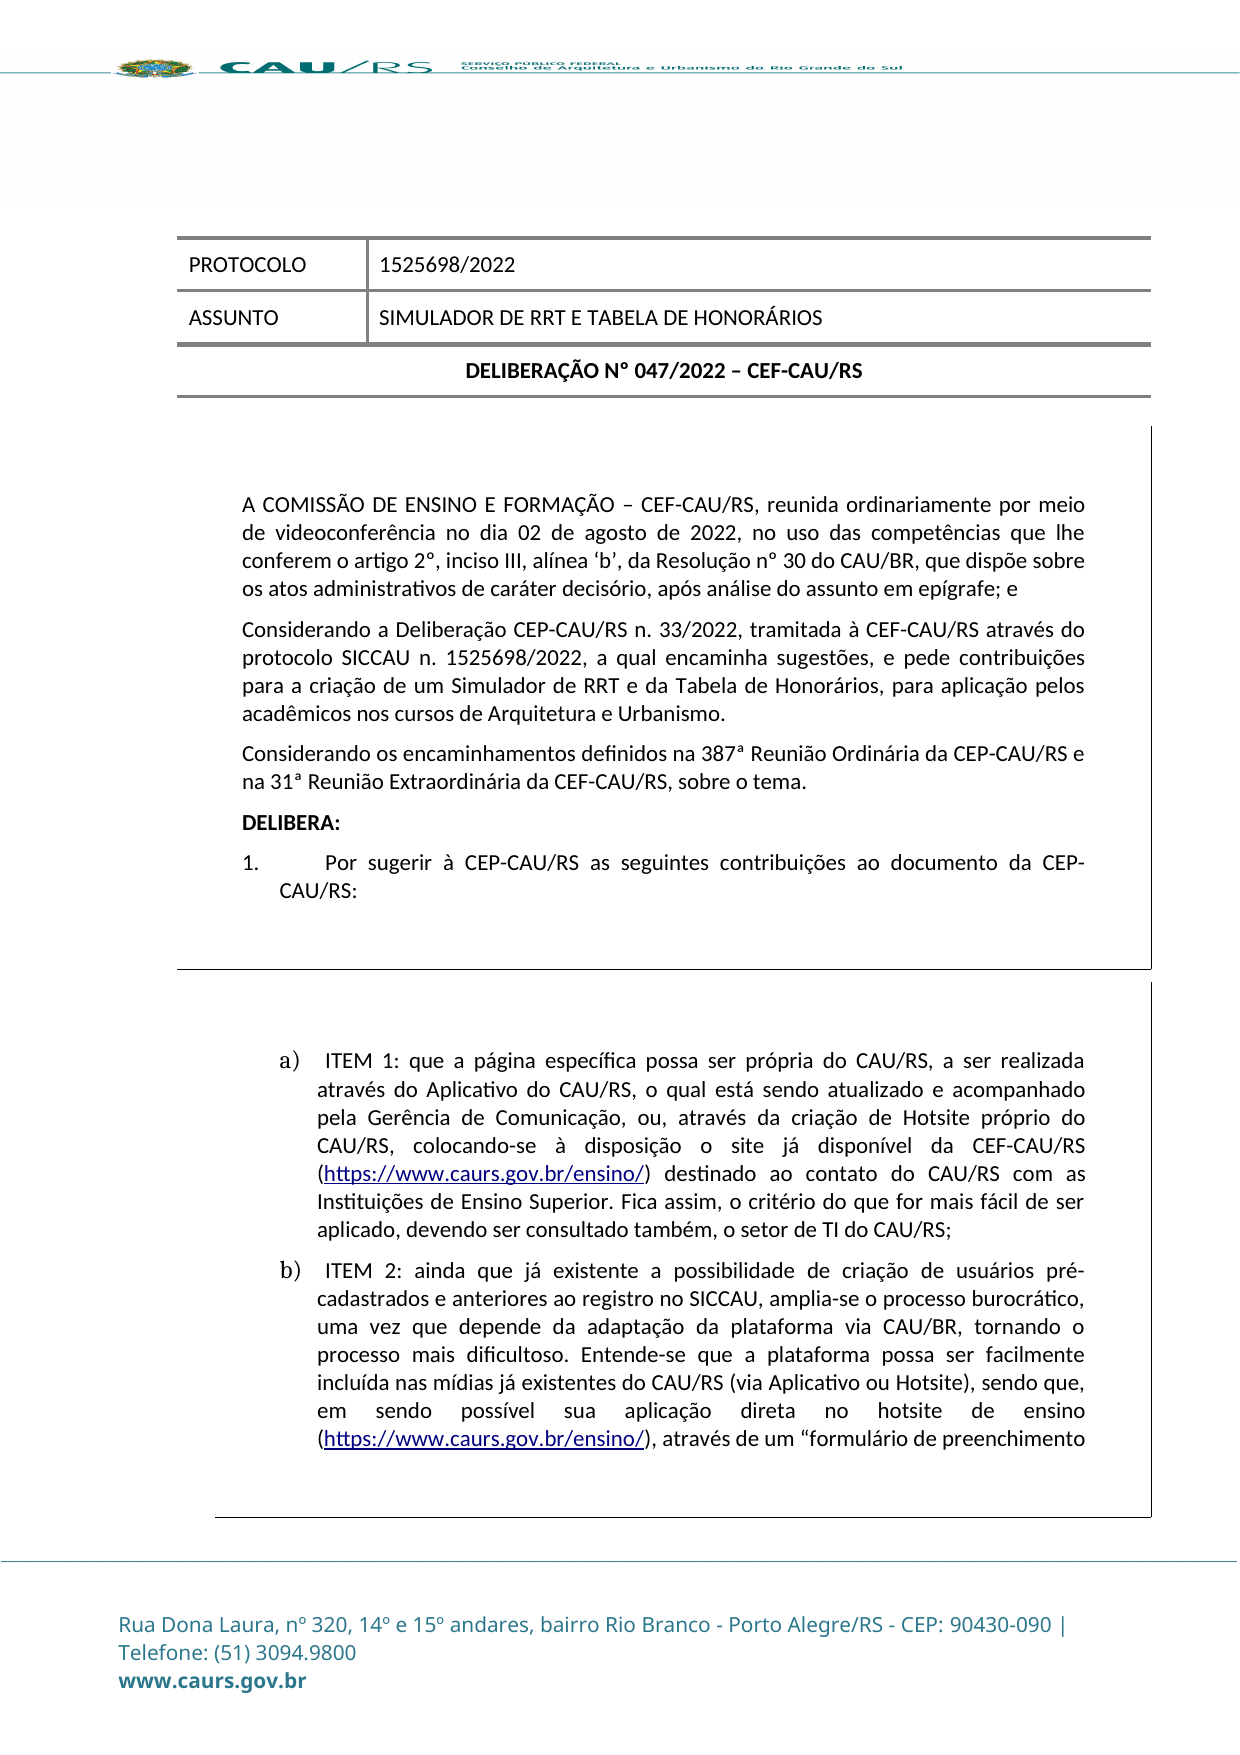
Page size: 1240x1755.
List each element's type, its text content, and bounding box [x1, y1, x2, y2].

list A COMISSÃO DE ENSINO E FORMAÇÃO – CEF-CAU/RS, reunida ordinariamente por meio de videoconferência no dia 02 de agosto de 2022, no uso das competências que lhe conferem o artigo 2º, inciso III, alínea ‘b’, da Resolução nº 30 do CAU/BR, que dispõe sobre os atos administrativos de caráter decisório, após análise do assunto em epígrafe; e [177, 426, 1151, 550]
list ITEM 2: ainda que já existente a possibilidade de criação de usuários pré-cadastrados e anteriores ao registro no SICCAU, amplia-se o processo burocrático, uma vez que depende da adaptação da plataforma via CAU/BR, tornando o processo mais dificultoso. Entende-se que a plataforma possa ser facilmente incluída nas mídias já existentes do CAU/RS (via Aplicativo ou Hotsite), sendo que, em sendo possível sua aplicação direta no hotsite de ensino (https://www.caurs.gov.br/ensino/), através de um “formulário de preenchimento de RRT”, talvez não seja necessária a criação de usuários e senha, facilitando assim, a engenharia de criação do ambiente de acesso; [215, 1191, 1151, 1517]
list Considerando os encaminhamentos definidos na 387ª Reunião Ordinária da CEP-CAU/RS e na 31ª Reunião Extraordinária da CEF-CAU/RS, sobre o tema. [177, 675, 1151, 743]
table_cell SIMULADOR DE RRT E TABELA DE HONORÁRIOS [369, 292, 1151, 342]
table_cell DELIBERAÇÃO Nº 047/2022 – CEF-CAU/RS [177, 347, 1151, 394]
list Por sugerir à CEP-CAU/RS as seguintes contribuições ao documento da CEP-CAU/RS: [177, 784, 1151, 969]
list ITEM 1: que a página específica possa ser própria do CAU/RS, a ser realizada através do Aplicativo do CAU/RS, o qual está sendo atualizado e acompanhado pela Gerência de Comunicação, ou, através da criação de Hotsite próprio do CAU/RS, colocando-se à disposição o site já disponível da CEF-CAU/RS (https://www.caurs.gov.br/ensino/) destinado ao contato do CAU/RS com as Instituições de Ensino Superior. Fica assim, o critério do que for mais fácil de ser aplicado, devendo ser consultado também, o setor de TI do CAU/RS; [215, 982, 1151, 1191]
list Considerando a Deliberação CEP-CAU/RS n. 33/2022, tramitada à CEF-CAU/RS através do protocolo SICCAU n. 1525698/2022, a qual encaminha sugestões, e pede contribuições para a criação de um Simulador de RRT e da Tabela de Honorários, para aplicação pelos acadêmicos nos cursos de Arquitetura e Urbanismo. [177, 550, 1151, 675]
table_header 1525698/2022 [369, 240, 1151, 289]
list DELIBERA: [177, 743, 1151, 784]
table_cell ASSUNTO [177, 292, 366, 342]
table_header PROTOCOLO [177, 240, 366, 289]
